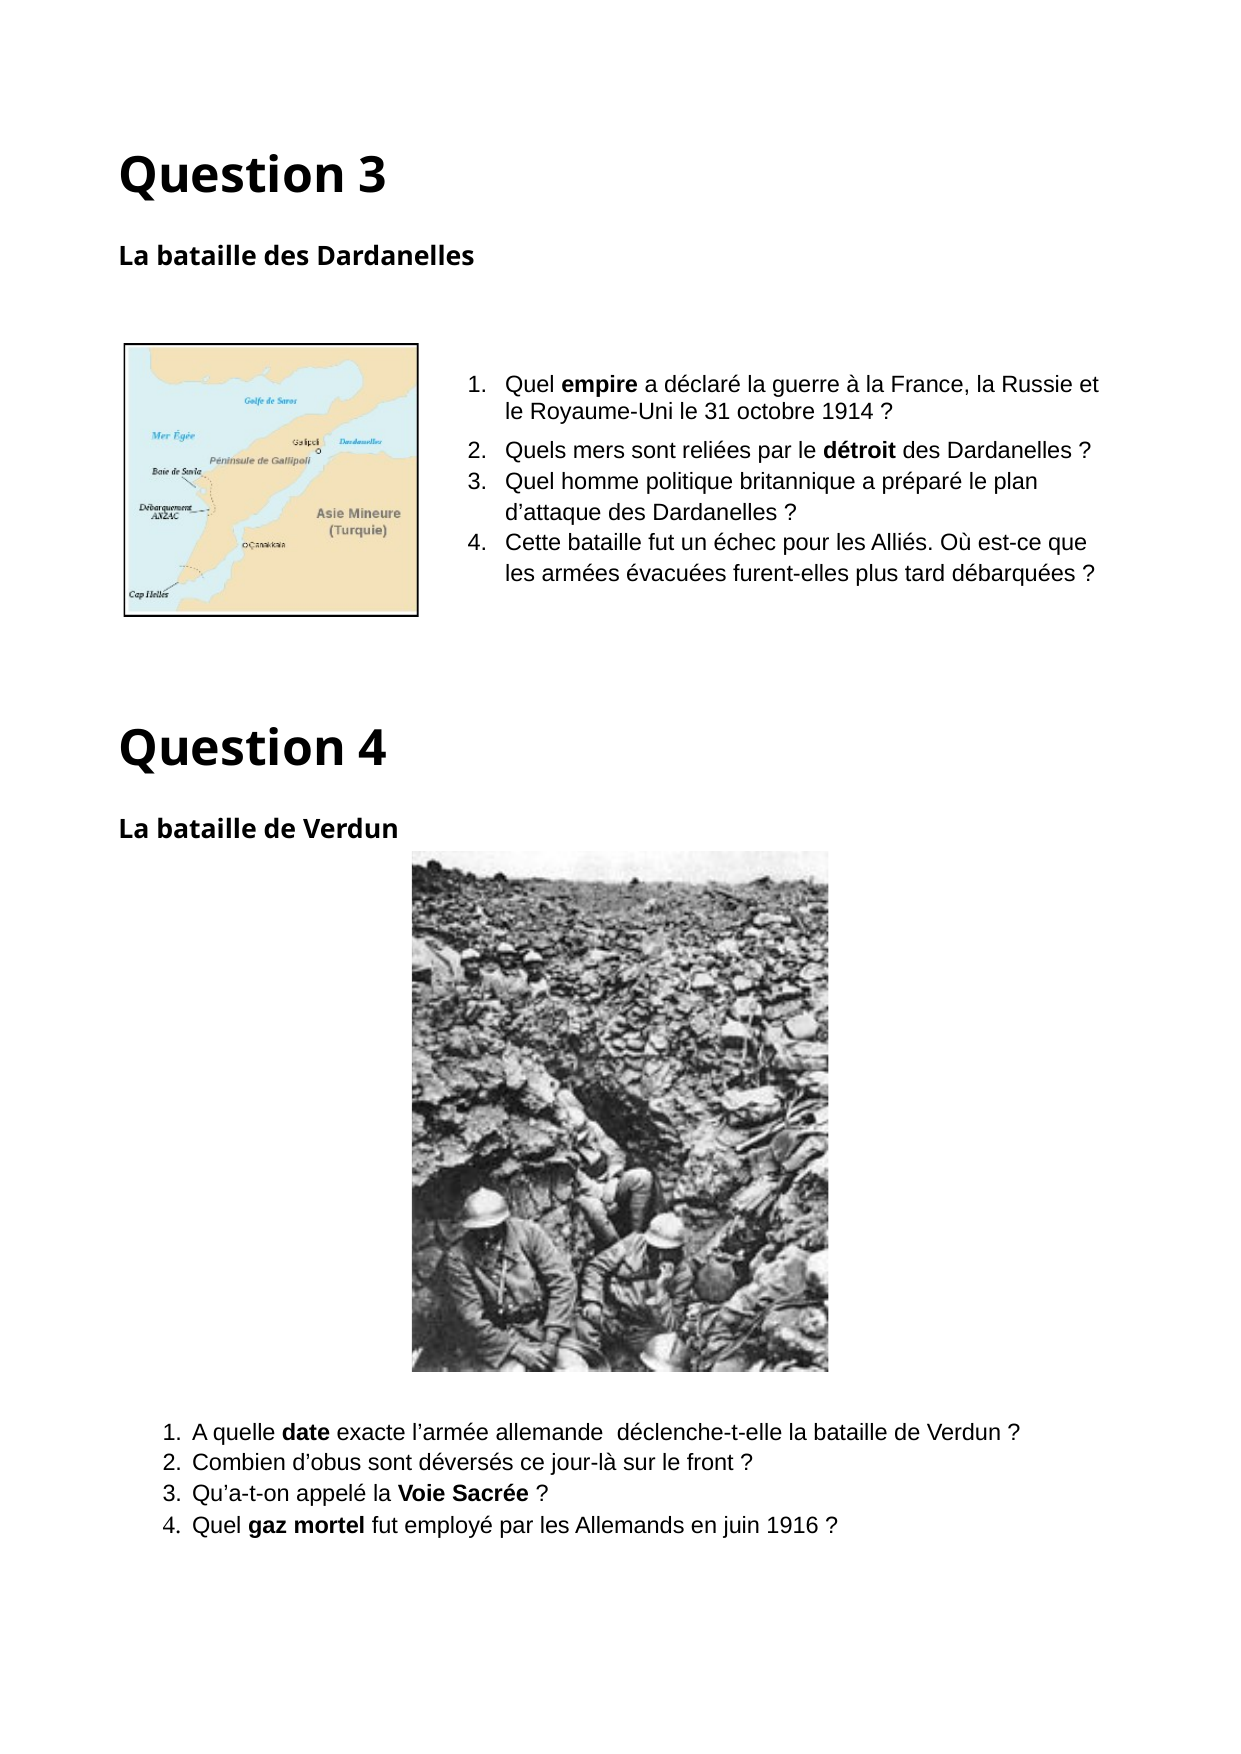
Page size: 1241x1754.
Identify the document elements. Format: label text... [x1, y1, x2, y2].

picture [123, 343, 419, 617]
list A quelle date exacte l’armée allemande déclenche-t-elle la bataille de Verdun ? [162, 1418, 1122, 1445]
subtitle La bataille de Verdun [118, 810, 1122, 846]
list Combien d’obus sont déversés ce jour-là sur le front ? [162, 1449, 1122, 1476]
table_header Quel empire a déclaré la guerre à la France, la Russie et le Royaume-Uni le 31 octobre 1914 ? Quels mers sont reliées par le détroit des Dardanelles ? Quel homme politique britannique a préparé le plan d’attaque des Dardanelles ? Cette bataille fut un échec pour les Alliés. Où est-ce que les armées évacuées furent-elles plus tard débarquées ? [424, 338, 1123, 691]
picture [411, 851, 829, 1372]
text La bataille des Dardanelles [118, 237, 1122, 273]
subtitle Question 4 [118, 712, 1122, 780]
list Qu’a-t-on appelé la Voie Sacrée ? [162, 1479, 1122, 1506]
table_header [118, 338, 424, 691]
subtitle Question 3 [118, 139, 1122, 207]
list Quel gaz mortel fut employé par les Allemands en juin 1916 ? [162, 1510, 1122, 1539]
